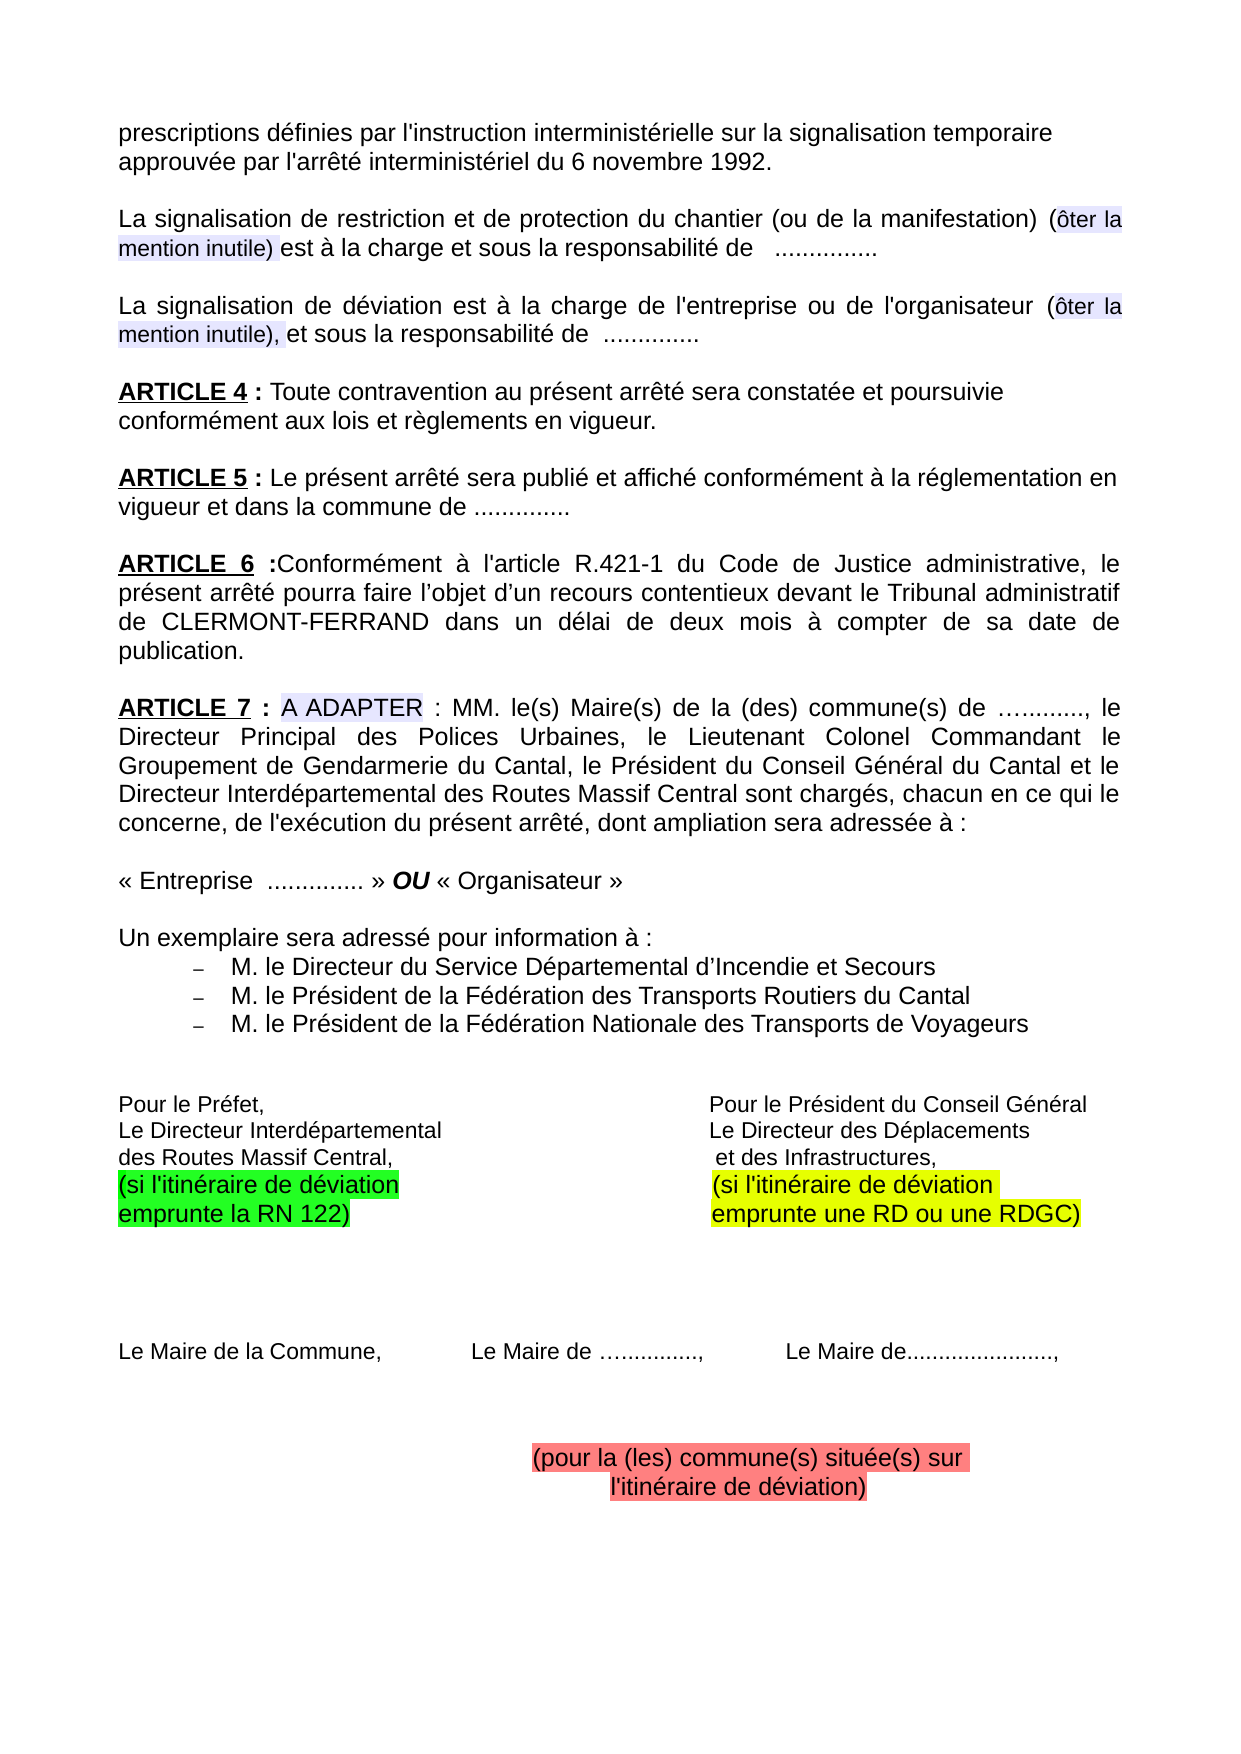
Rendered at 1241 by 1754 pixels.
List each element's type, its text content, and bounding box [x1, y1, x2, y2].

text approuvée par l'arrêté interministériel du 6 novembre 1992. [118, 147, 1122, 176]
text Pour le Préfet, Pour le Président du Conseil Général [118, 1091, 1122, 1117]
text prescriptions définies par l'instruction interministérielle sur la signalisation temporaire [118, 118, 1122, 147]
text l'itinéraire de déviation) [610, 1472, 1122, 1501]
text emprunte la RN 122) emprunte une RD ou une RDGC) [118, 1199, 1120, 1227]
list M. le Président de la Fédération Nationale des Transports de Voyageurs [193, 1009, 1122, 1038]
text La signalisation de déviation est à la charge de l'entreprise ou de l'organisateur (ôter la mention inutile), et sous la responsabilité de .............. [118, 291, 1122, 348]
text La signalisation de restriction et de protection du chantier (ou de la manifestation) (ôter la mention inutile) est à la charge et sous la responsabilité de ............... [118, 204, 1122, 262]
list M. le Directeur du Service Départemental d’Incendie et Secours [193, 952, 1122, 981]
text Un exemplaire sera adressé pour information à : [118, 923, 1122, 952]
text des Routes Massif Central, et des Infrastructures, [118, 1143, 1122, 1170]
text Le Maire de la Commune, Le Maire de …............, Le Maire de......................., [118, 1338, 1122, 1364]
text ARTICLE 5 : Le présent arrêté sera publié et affiché conformément à la réglementation en vigueur et dans la commune de .............. [118, 463, 1122, 521]
text ARTICLE 7 : A ADAPTER : MM. le(s) Maire(s) de la (des) commune(s) de …........., le Directeur Principal des Polices Urbaines, le Lieutenant Colonel Commandant le Groupement de Gendarmerie du Cantal, le Président du Conseil Général du Cantal et le Directeur Interdépartemental des Routes Massif Central sont chargés, chacun en ce qui le concerne, de l'exécution du présent arrêté, dont ampliation sera adressée à : [118, 693, 1122, 837]
text ARTICLE 4 : Toute contravention au présent arrêté sera constatée et poursuivie conformément aux lois et règlements en vigueur. [118, 377, 1122, 434]
text « Entreprise .............. » OU « Organisateur » [118, 866, 1122, 894]
list M. le Président de la Fédération des Transports Routiers du Cantal [193, 981, 1122, 1009]
text ARTICLE 6 :Conformément à l'article R.421-1 du Code de Justice administrative, le présent arrêté pourra faire l’objet d’un recours contentieux devant le Tribunal administratif de CLERMONT-FERRAND dans un délai de deux mois à compter de sa date de publication. [118, 549, 1122, 664]
text (si l'itinéraire de déviation (si l'itinéraire de déviation [118, 1170, 1120, 1199]
text (pour la (les) commune(s) située(s) sur [532, 1443, 1122, 1472]
text Le Directeur Interdépartemental Le Directeur des Déplacements [118, 1117, 1122, 1143]
